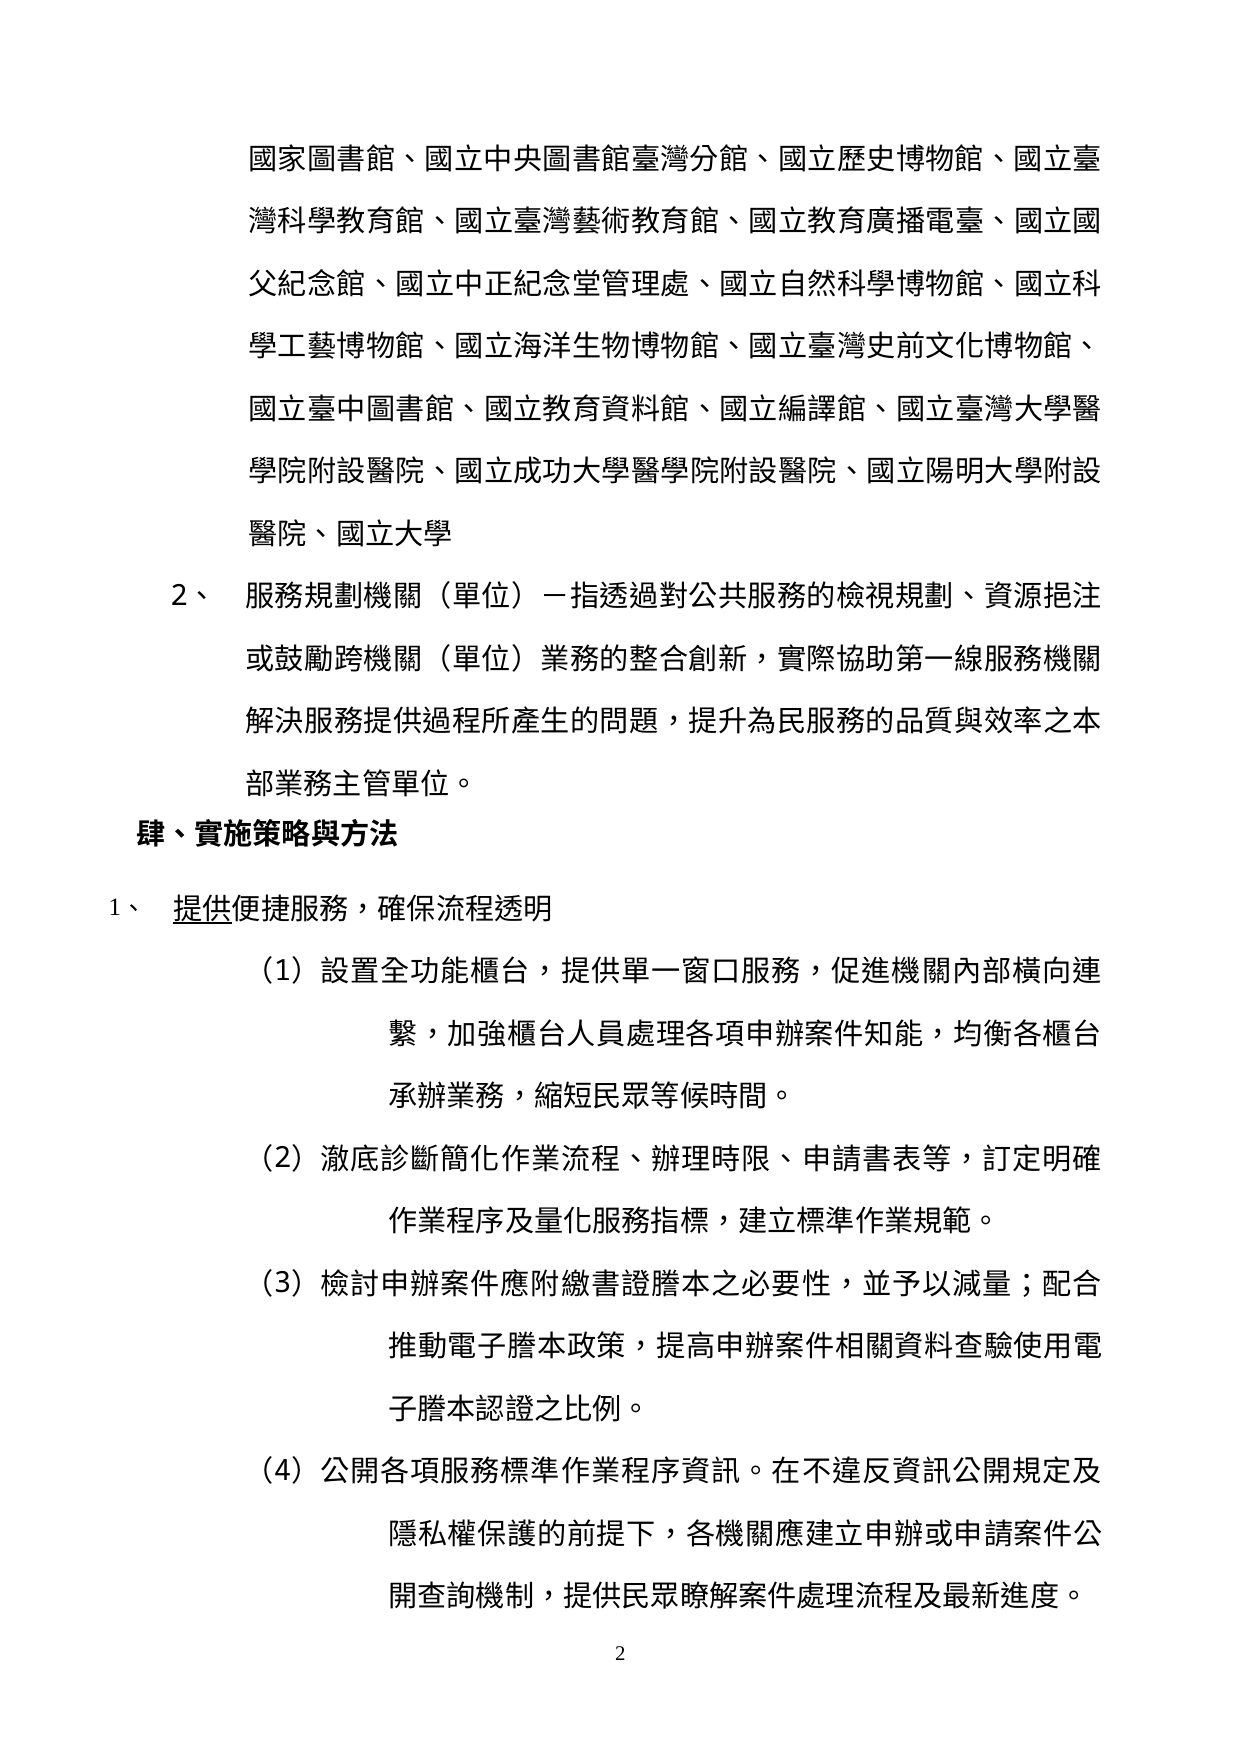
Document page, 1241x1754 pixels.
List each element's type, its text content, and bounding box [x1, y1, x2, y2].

list 設置全功能櫃台，提供單一窗口服務，促進機關內部橫向連繫，加強櫃台人員處理各項申辦案件知能，均衡各櫃台承辦業務，縮短民眾等候時間。 [244, 927, 1104, 1115]
list 澈底診斷簡化作業流程、辦理時限、申請書表等，訂定明確作業程序及量化服務指標，建立標準作業規範。 [244, 1115, 1104, 1240]
list 檢討申辦案件應附繳書證謄本之必要性，並予以減量；配合推動電子謄本政策，提高申辦案件相關資料查驗使用電子謄本認證之比例。 [244, 1240, 1104, 1427]
text 國家圖書館、國立中央圖書館臺灣分館、國立歷史博物館、國立臺灣科學教育館、國立臺灣藝術教育館、國立教育廣播電臺、國立國父紀念館、國立中正紀念堂管理處、國立自然科學博物館、國立科學工藝博物館、國立海洋生物博物館、國立臺灣史前文化博物館、國立臺中圖書館、國立教育資料館、國立編譯館、國立臺灣大學醫學院附設醫院、國立成功大學醫學院附設醫院、國立陽明大學附設醫院、國立大學 [248, 115, 1104, 552]
list 服務規劃機關（單位）－指透過對公共服務的檢視規劃、資源挹注或鼓勵跨機關（單位）業務的整合創新，實際協助第一線服務機關解決服務提供過程所產生的問題，提升為民服務的品質與效率之本部業務主管單位。 [170, 552, 1104, 802]
text 肆、實施策略與方法 [136, 802, 1104, 854]
list 提供便捷服務，確保流程透明 [108, 865, 1104, 927]
list 公開各項服務標準作業程序資訊。在不違反資訊公開規定及隱私權保護的前提下，各機關應建立申辦或申請案件公開查詢機制，提供民眾瞭解案件處理流程及最新進度。 [244, 1427, 1104, 1615]
